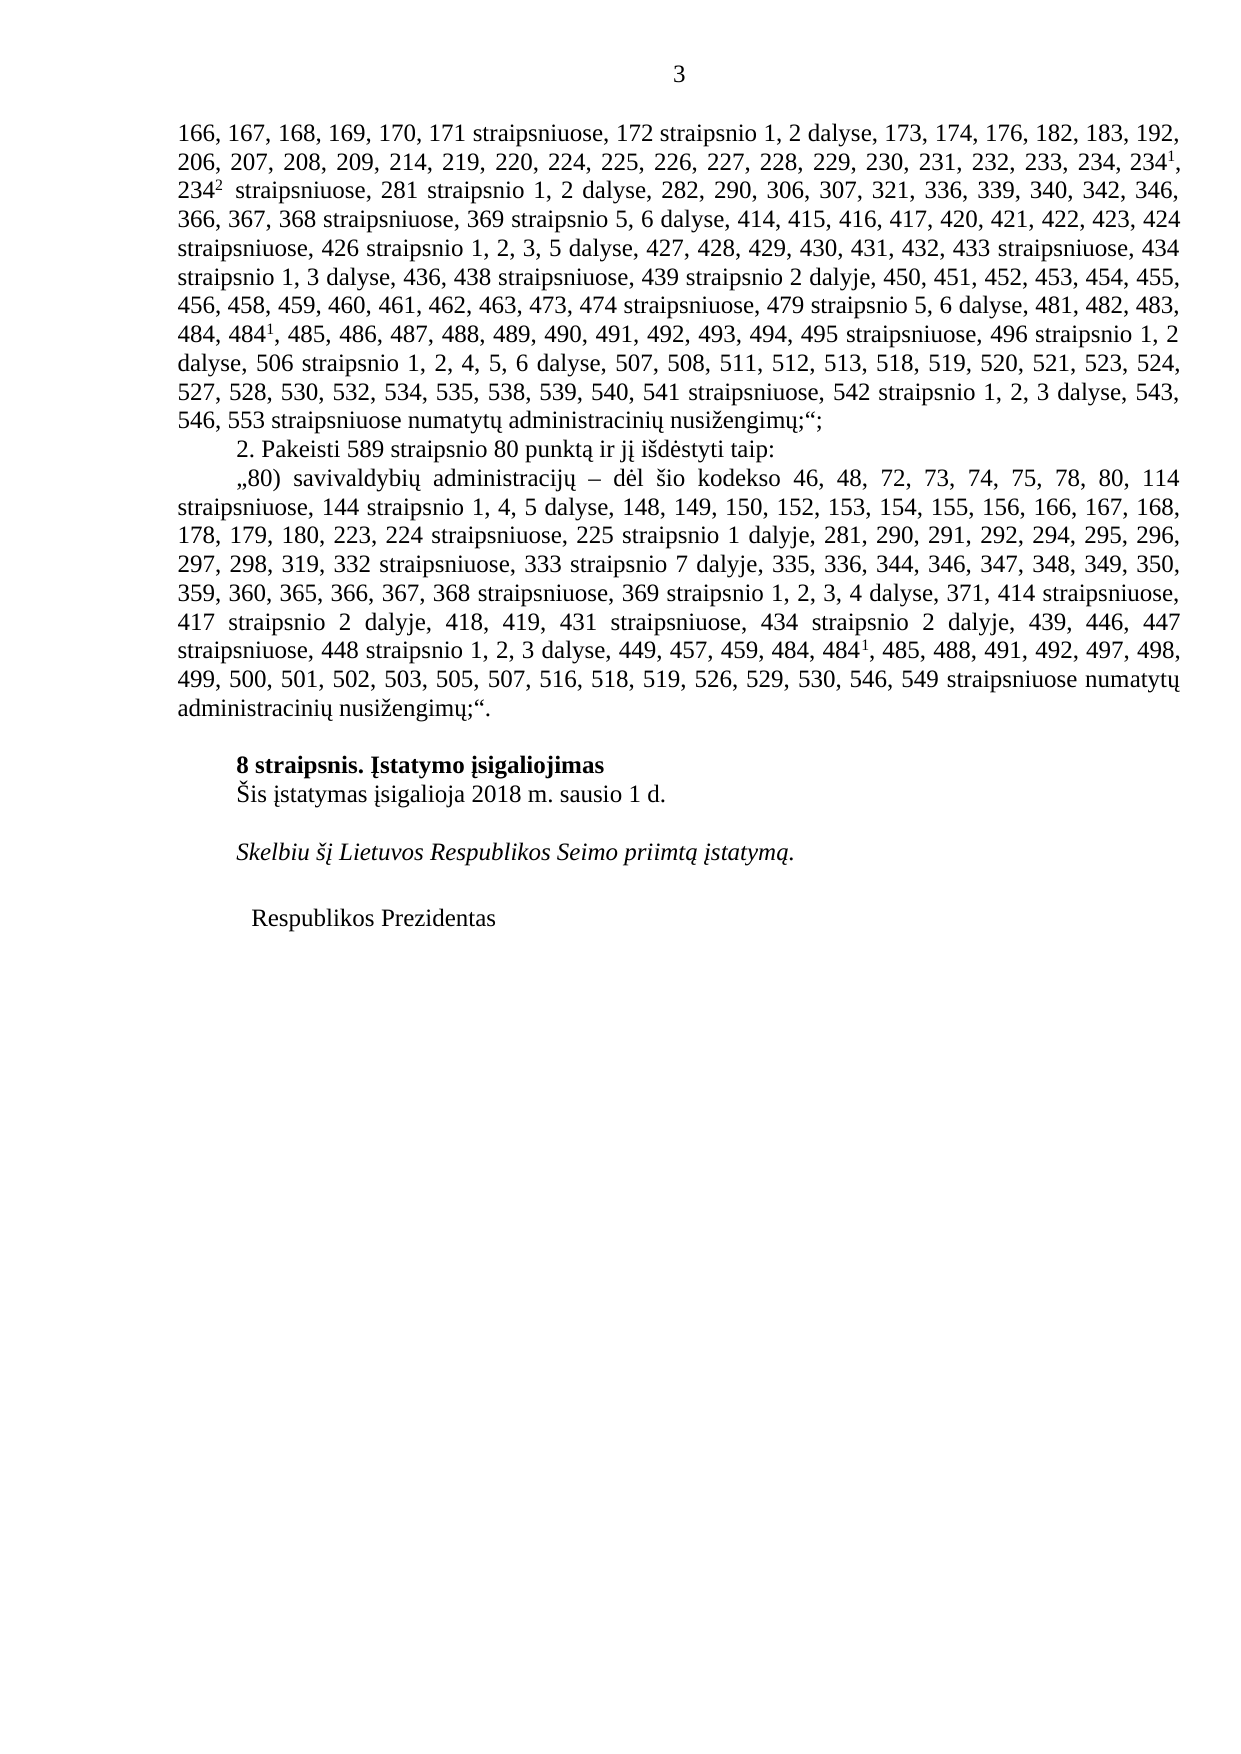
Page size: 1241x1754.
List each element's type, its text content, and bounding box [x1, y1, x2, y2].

text Šis įstatymas įsigalioja 2018 m. sausio 1 d. [177, 779, 1181, 808]
text 166, 167, 168, 169, 170, 171 straipsniuose, 172 straipsnio 1, 2 dalyse, 173, 174, 176, 182, 183, 192, 206, 207, 208, 209, 214, 219, 220, 224, 225, 226, 227, 228, 229, 230, 231, 232, 233, 234, 2341, 2342 straipsniuose, 281 straipsnio 1, 2 dalyse, 282, 290, 306, 307, 321, 336, 339, 340, 342, 346, 366, 367, 368 straipsniuose, 369 straipsnio 5, 6 dalyse, 414, 415, 416, 417, 420, 421, 422, 423, 424 straipsniuose, 426 straipsnio 1, 2, 3, 5 dalyse, 427, 428, 429, 430, 431, 432, 433 straipsniuose, 434 straipsnio 1, 3 dalyse, 436, 438 straipsniuose, 439 straipsnio 2 dalyje, 450, 451, 452, 453, 454, 455, 456, 458, 459, 460, 461, 462, 463, 473, 474 straipsniuose, 479 straipsnio 5, 6 dalyse, 481, 482, 483, 484, 4841, 485, 486, 487, 488, 489, 490, 491, 492, 493, 494, 495 straipsniuose, 496 straipsnio 1, 2 dalyse, 506 straipsnio 1, 2, 4, 5, 6 dalyse, 507, 508, 511, 512, 513, 518, 519, 520, 521, 523, 524, 527, 528, 530, 532, 534, 535, 538, 539, 540, 541 straipsniuose, 542 straipsnio 1, 2, 3 dalyse, 543, 546, 553 straipsniuose numatytų administracinių nusižengimų;“; [177, 118, 1181, 434]
text 2. Pakeisti 589 straipsnio 80 punktą ir jį išdėstyti taip: [177, 434, 1181, 463]
text 8 straipsnis. Įstatymo įsigaliojimas [177, 751, 1181, 779]
text „80) savivaldybių administracijų – dėl šio kodekso 46, 48, 72, 73, 74, 75, 78, 80, 114 straipsniuose, 144 straipsnio 1, 4, 5 dalyse, 148, 149, 150, 152, 153, 154, 155, 156, 166, 167, 168, 178, 179, 180, 223, 224 straipsniuose, 225 straipsnio 1 dalyje, 281, 290, 291, 292, 294, 295, 296, 297, 298, 319, 332 straipsniuose, 333 straipsnio 7 dalyje, 335, 336, 344, 346, 347, 348, 349, 350, 359, 360, 365, 366, 367, 368 straipsniuose, 369 straipsnio 1, 2, 3, 4 dalyse, 371, 414 straipsniuose, 417 straipsnio 2 dalyje, 418, 419, 431 straipsniuose, 434 straipsnio 2 dalyje, 439, 446, 447 straipsniuose, 448 straipsnio 1, 2, 3 dalyse, 449, 457, 459, 484, 4841, 485, 488, 491, 492, 497, 498, 499, 500, 501, 502, 503, 505, 507, 516, 518, 519, 526, 529, 530, 546, 549 straipsniuose numatytų administracinių nusižengimų;“. [177, 463, 1181, 722]
text Respublikos Prezidentas [177, 903, 1181, 932]
text Skelbiu šį Lietuvos Respublikos Seimo priimtą įstatymą. [177, 837, 1181, 866]
